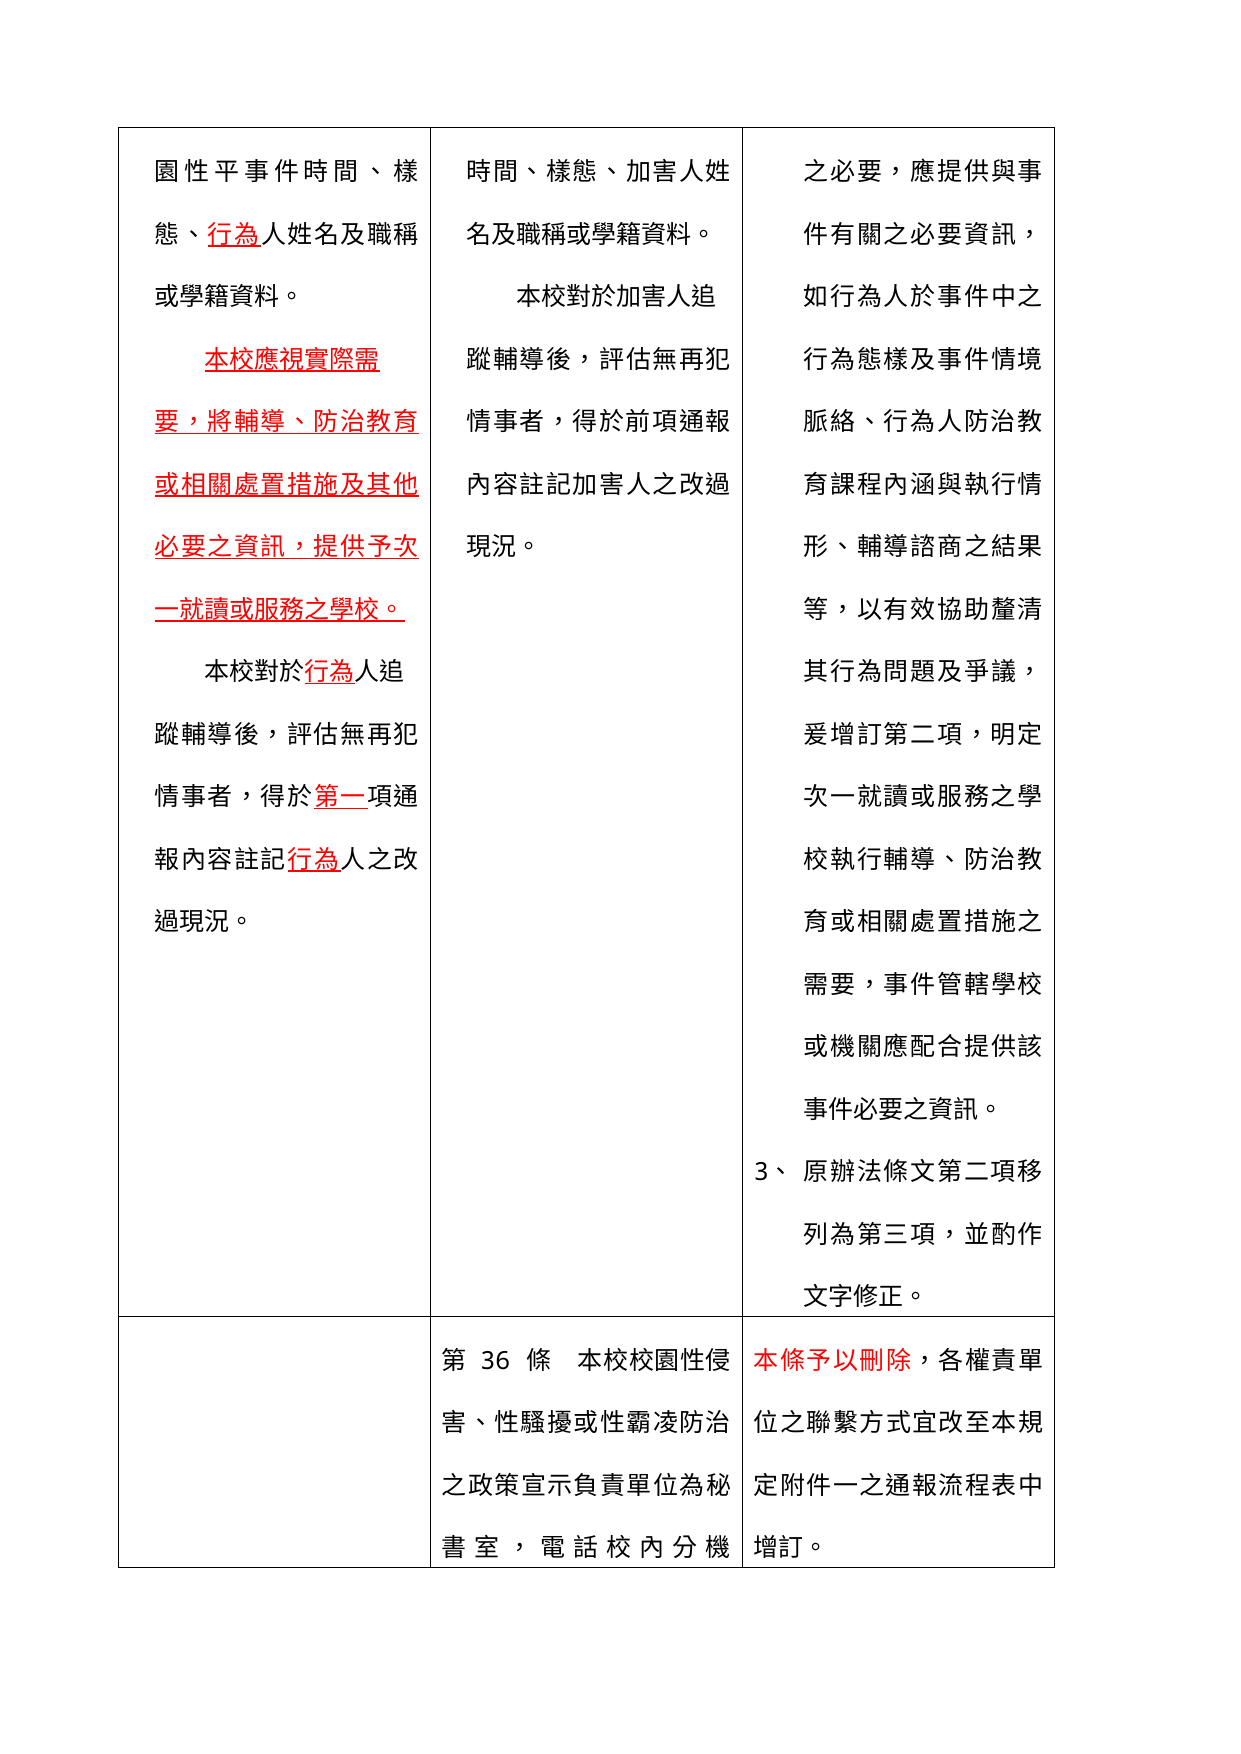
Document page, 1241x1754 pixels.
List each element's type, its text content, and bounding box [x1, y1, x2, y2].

table_cell 時間、樣態、加害人姓名及職稱或學籍資料。 本校對於加害人追 蹤輔導後，評估無再犯情事者，得於前項通報內容註記加害人之改過現況。 [431, 128, 742, 1316]
table_cell 之必要，應提供與事件有關之必要資訊，如行為人於事件中之行為態樣及事件情境脈絡、行為人防治教育課程內涵與執行情形、輔導諮商之結果等，以有效協助釐清其行為問題及爭議，爰增訂第二項，明定次一就讀或服務之學校執行輔導、防治教育或相關處置措施之需要，事件管轄學校或機關應配合提供該事件必要之資訊。 原辦法條文第二項移列為第三項，並酌作文字修正。 [743, 128, 1054, 1316]
table_cell 園性平事件時間、樣態、行為人姓名及職稱或學籍資料。 本校應視實際需 要，將輔導、防治教育或相關處置措施及其他必要之資訊，提供予次一就讀或服務之學校。 本校對於行為人追 蹤輔導後，評估無再犯情事者，得於第一項通報內容註記行為人之改過現況。 [119, 128, 430, 1316]
table_cell 本條予以刪除，各權責單位之聯繫方式宜改至本規定附件一之通報流程表中增訂。 [743, 1317, 1054, 1567]
table_cell [119, 1317, 430, 1567]
table_cell 第 36 條 本校校園性侵害、性騷擾或性霸凌防治之政策宣示負責單位為秘書室，電話校內分機 [431, 1317, 742, 1567]
